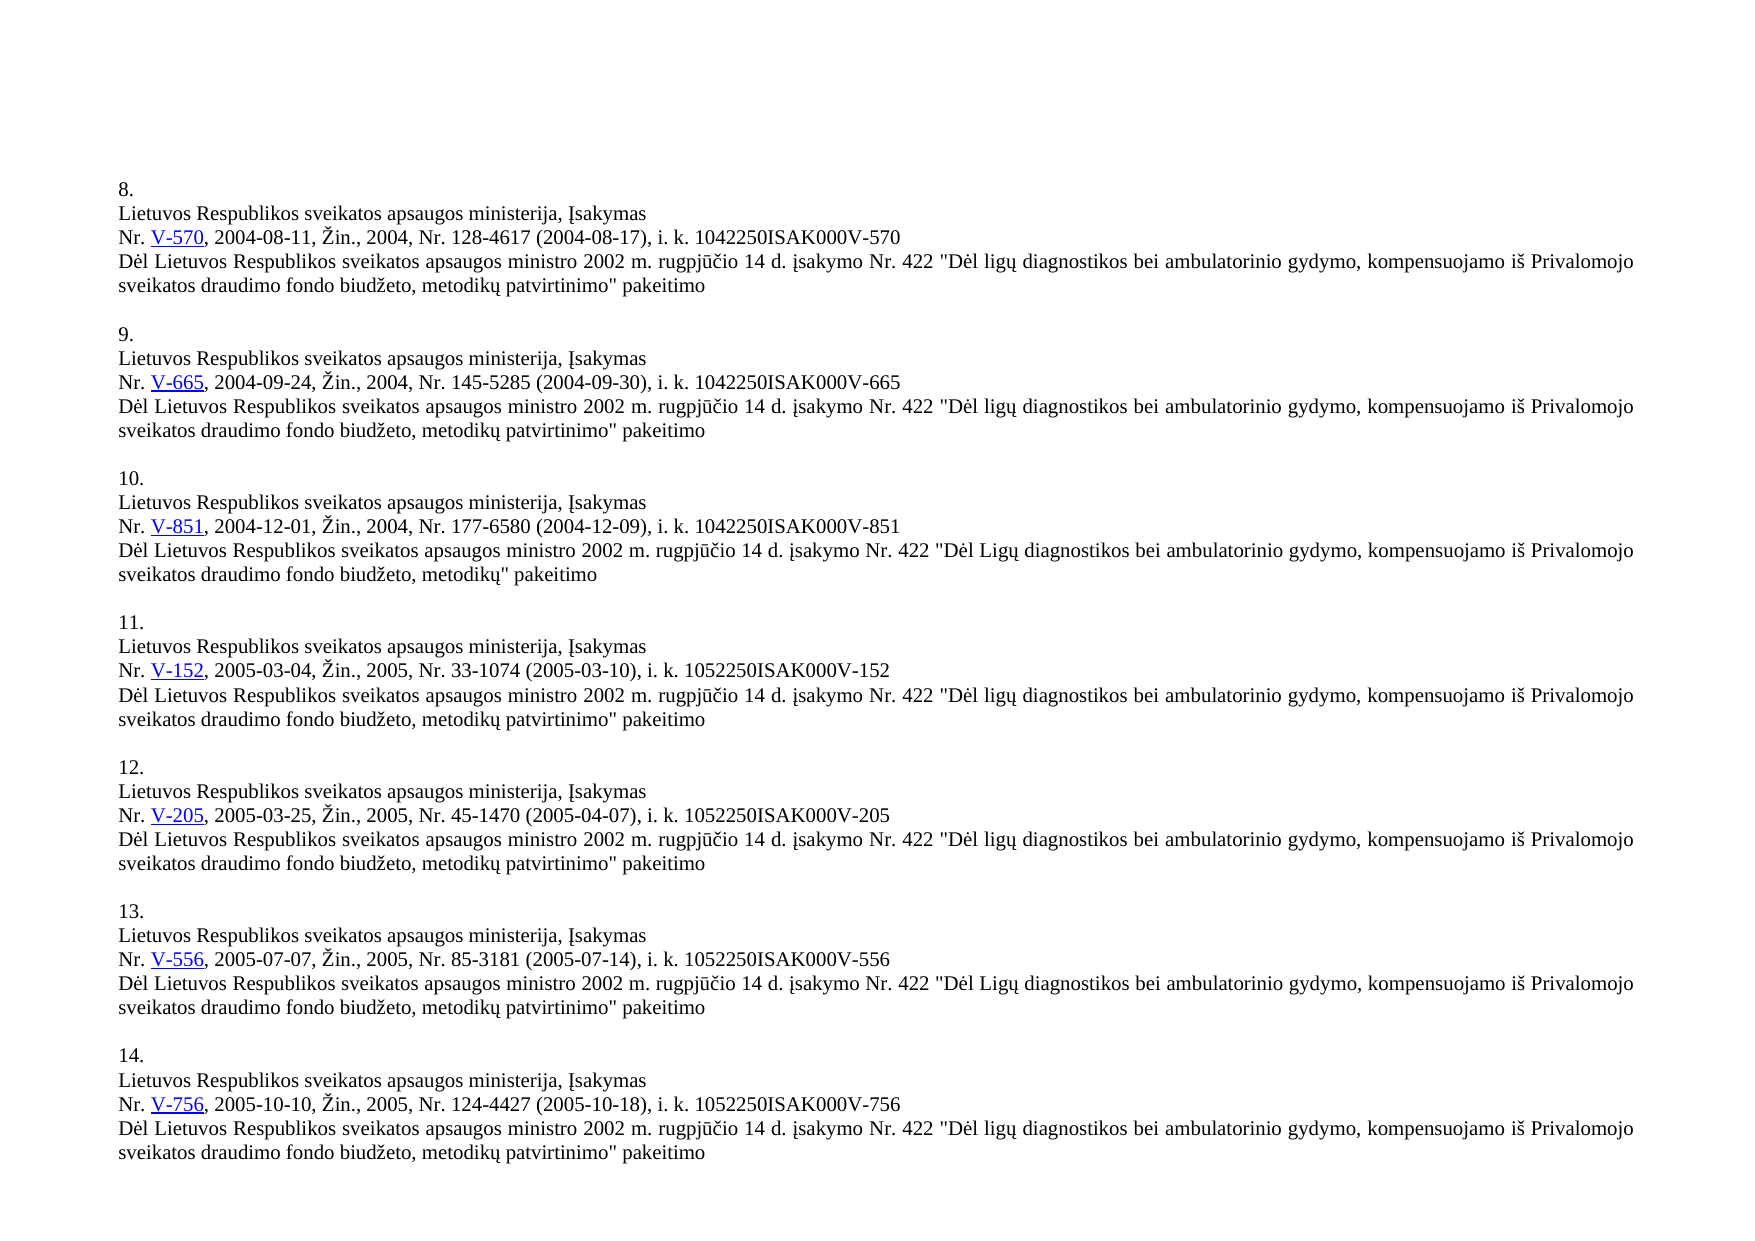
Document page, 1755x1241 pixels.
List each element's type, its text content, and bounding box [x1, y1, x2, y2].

text Lietuvos Respublikos sveikatos apsaugos ministerija, Įsakymas [118, 779, 1636, 803]
text 14. [118, 1043, 1636, 1067]
text Dėl Lietuvos Respublikos sveikatos apsaugos ministro 2002 m. rugpjūčio 14 d. įsakymo Nr. 422 "Dėl Ligų diagnostikos bei ambulatorinio gydymo, kompensuojamo iš Privalomojo sveikatos draudimo fondo biudžeto, metodikų patvirtinimo" pakeitimo [118, 971, 1636, 1019]
text Nr. V-152, 2005-03-04, Žin., 2005, Nr. 33-1074 (2005-03-10), i. k. 1052250ISAK000V-152 [118, 658, 1636, 682]
text Nr. V-570, 2004-08-11, Žin., 2004, Nr. 128-4617 (2004-08-17), i. k. 1042250ISAK000V-570 [118, 225, 1636, 249]
text Nr. V-665, 2004-09-24, Žin., 2004, Nr. 145-5285 (2004-09-30), i. k. 1042250ISAK000V-665 [118, 370, 1636, 394]
text Dėl Lietuvos Respublikos sveikatos apsaugos ministro 2002 m. rugpjūčio 14 d. įsakymo Nr. 422 "Dėl Ligų diagnostikos bei ambulatorinio gydymo, kompensuojamo iš Privalomojo sveikatos draudimo fondo biudžeto, metodikų" pakeitimo [118, 538, 1636, 586]
text 8. [118, 177, 1636, 201]
text Lietuvos Respublikos sveikatos apsaugos ministerija, Įsakymas [118, 490, 1636, 514]
text Nr. V-556, 2005-07-07, Žin., 2005, Nr. 85-3181 (2005-07-14), i. k. 1052250ISAK000V-556 [118, 947, 1636, 971]
text Lietuvos Respublikos sveikatos apsaugos ministerija, Įsakymas [118, 346, 1636, 370]
text 9. [118, 322, 1636, 346]
text Nr. V-851, 2004-12-01, Žin., 2004, Nr. 177-6580 (2004-12-09), i. k. 1042250ISAK000V-851 [118, 514, 1636, 538]
text Lietuvos Respublikos sveikatos apsaugos ministerija, Įsakymas [118, 201, 1636, 225]
text Dėl Lietuvos Respublikos sveikatos apsaugos ministro 2002 m. rugpjūčio 14 d. įsakymo Nr. 422 "Dėl ligų diagnostikos bei ambulatorinio gydymo, kompensuojamo iš Privalomojo sveikatos draudimo fondo biudžeto, metodikų patvirtinimo" pakeitimo [118, 1116, 1636, 1164]
text Lietuvos Respublikos sveikatos apsaugos ministerija, Įsakymas [118, 1067, 1636, 1092]
text Dėl Lietuvos Respublikos sveikatos apsaugos ministro 2002 m. rugpjūčio 14 d. įsakymo Nr. 422 "Dėl ligų diagnostikos bei ambulatorinio gydymo, kompensuojamo iš Privalomojo sveikatos draudimo fondo biudžeto, metodikų patvirtinimo" pakeitimo [118, 249, 1636, 297]
text 13. [118, 899, 1636, 923]
text 12. [118, 755, 1636, 779]
text Dėl Lietuvos Respublikos sveikatos apsaugos ministro 2002 m. rugpjūčio 14 d. įsakymo Nr. 422 "Dėl ligų diagnostikos bei ambulatorinio gydymo, kompensuojamo iš Privalomojo sveikatos draudimo fondo biudžeto, metodikų patvirtinimo" pakeitimo [118, 394, 1636, 442]
text Lietuvos Respublikos sveikatos apsaugos ministerija, Įsakymas [118, 634, 1636, 658]
text Nr. V-205, 2005-03-25, Žin., 2005, Nr. 45-1470 (2005-04-07), i. k. 1052250ISAK000V-205 [118, 803, 1636, 827]
text Lietuvos Respublikos sveikatos apsaugos ministerija, Įsakymas [118, 923, 1636, 947]
text Dėl Lietuvos Respublikos sveikatos apsaugos ministro 2002 m. rugpjūčio 14 d. įsakymo Nr. 422 "Dėl ligų diagnostikos bei ambulatorinio gydymo, kompensuojamo iš Privalomojo sveikatos draudimo fondo biudžeto, metodikų patvirtinimo" pakeitimo [118, 827, 1636, 875]
text 11. [118, 610, 1636, 634]
text 10. [118, 466, 1636, 490]
text Nr. V-756, 2005-10-10, Žin., 2005, Nr. 124-4427 (2005-10-18), i. k. 1052250ISAK000V-756 [118, 1092, 1636, 1116]
text Dėl Lietuvos Respublikos sveikatos apsaugos ministro 2002 m. rugpjūčio 14 d. įsakymo Nr. 422 "Dėl ligų diagnostikos bei ambulatorinio gydymo, kompensuojamo iš Privalomojo sveikatos draudimo fondo biudžeto, metodikų patvirtinimo" pakeitimo [118, 682, 1636, 731]
